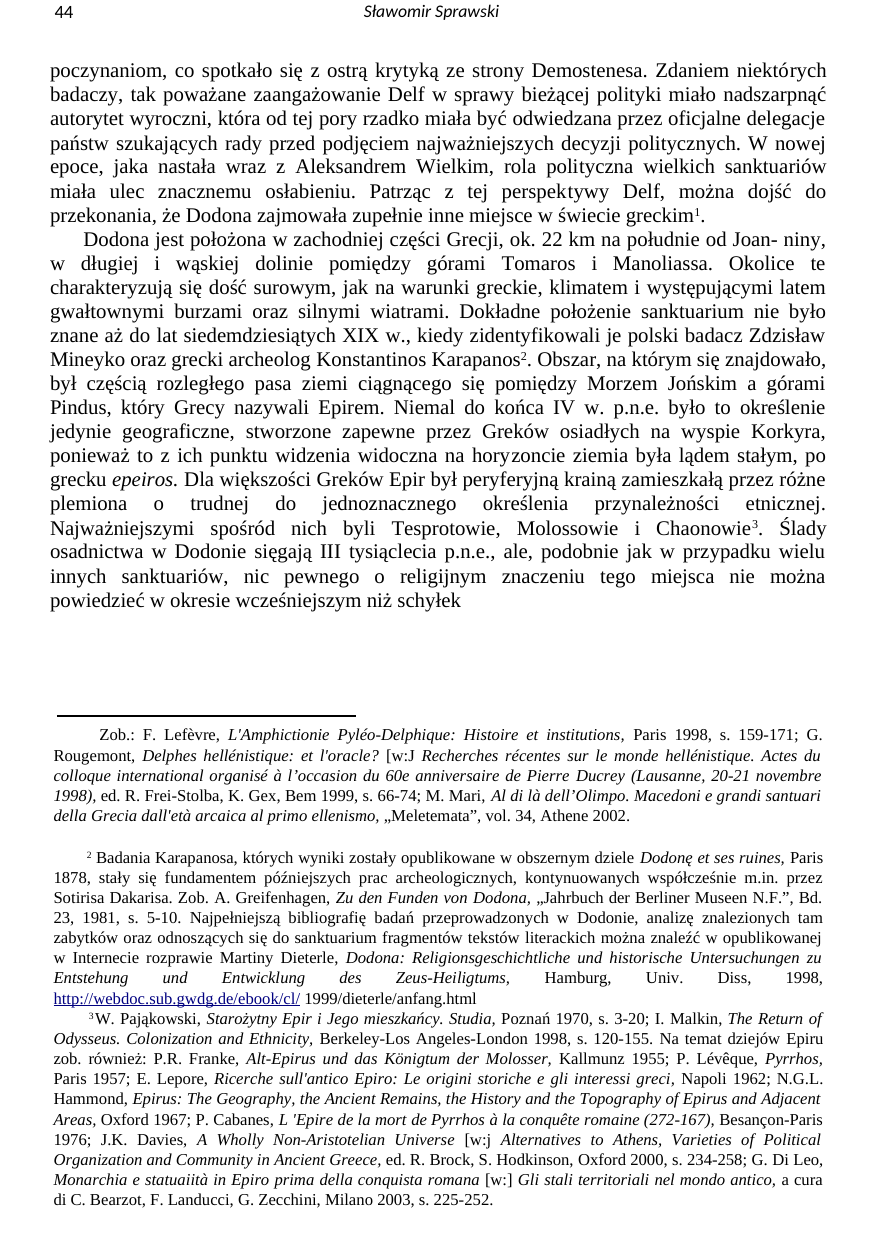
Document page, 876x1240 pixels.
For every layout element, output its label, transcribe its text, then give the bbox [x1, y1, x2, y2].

text Sławomir Sprawski [364, 0, 511, 22]
text 2 Badania Karapanosa, których wyniki zostały opublikowane w obszernym dziele Dodonę et ses ruines, Paris 1878, stały się fundamentem późniejszych prac archeologicznych, kontynuowanych współcześnie m.in. przez Sotirisa Dakarisa. Zob. A. Greifenhagen, Zu den Funden von Dodona, „Jahrbuch der Berliner Museen N.F.”, Bd. 23, 1981, s. 5-10. Najpełniejszą bibliografię badań przeprowadzonych w Dodonie, analizę znalezionych tam zabytków oraz odnoszących się do sanktuarium fragmentów tekstów literackich można znaleźć w opublikowanej w Internecie rozprawie Martiny Dieterle, Dodona: Religionsgeschichtliche und historische Untersuchungen zu Entstehung und Entwicklung des Zeus-Heiligtums, Hamburg, Univ. Diss, 1998, http://webdoc.sub.gwdg.de/ebook/cl/ 1999/dieterle/anfang.html [53, 848, 823, 1008]
text poczynaniom, co spotkało się z ostrą krytyką ze strony Demostenesa. Zdaniem niektó­rych badaczy, tak poważane zaangażowanie Delf w sprawy bieżącej polityki miało nadszarpnąć autorytet wyroczni, która od tej pory rzadko miała być odwiedzana przez oficjalne delegacje państw szukających rady przed podjęciem najważniejszych decyzji politycznych. W nowej epoce, jaka nastała wraz z Aleksandrem Wielkim, rola poli­tyczna wielkich sanktuariów miała ulec znacznemu osłabieniu. Patrząc z tej perspek­tywy Delf, można dojść do przekonania, że Dodona zajmowała zupełnie inne miejsce w świecie greckim1. [50, 58, 827, 227]
text Dodona jest położona w zachodniej części Grecji, ok. 22 km na południe od Joan- niny, w długiej i wąskiej dolinie pomiędzy górami Tomaros i Manoliassa. Okolice te charakteryzują się dość surowym, jak na warunki greckie, klimatem i występującymi latem gwałtownymi burzami oraz silnymi wiatrami. Dokładne położenie sanktuarium nie było znane aż do lat siedemdziesiątych XIX w., kiedy zidentyfikowali je polski badacz Zdzisław Mineyko oraz grecki archeolog Konstantinos Karapanos2. Obszar, na którym się znajdowało, był częścią rozległego pasa ziemi ciągnącego się pomiędzy Morzem Jońskim a górami Pindus, który Grecy nazywali Epirem. Niemal do końca IV w. p.n.e. było to określenie jedynie geograficzne, stworzone zapewne przez Greków osiadłych na wyspie Korkyra, ponieważ to z ich punktu widzenia widoczna na hory­zoncie ziemia była lądem stałym, po grecku epeiros. Dla większości Greków Epir był peryferyjną krainą zamieszkałą przez różne plemiona o trudnej do jednoznacznego określenia przynależności etnicznej. Najważniejszymi spośród nich byli Tesprotowie, Molossowie i Chaonowie3. Ślady osadnictwa w Dodonie sięgają III tysiąclecia p.n.e., ale, podobnie jak w przypadku wielu innych sanktuariów, nic pewnego o religijnym znaczeniu tego miejsca nie można powiedzieć w okresie wcześniejszym niż schyłek [50, 227, 827, 612]
text Zob.: F. Lefèvre, L'Amphictionie Pyléo-Delphique: Histoire et institutions, Paris 1998, s. 159-171; G. Rougemont, Delphes hellénistique: et l'oracle? [w:J Recherches récentes sur le monde hellénistique. Actes du colloque international organisé à l’occasion du 60e anniversaire de Pierre Ducrey (Lausanne, 20-21 novembre 1998), ed. R. Frei-Stolba, K. Gex, Bem 1999, s. 66-74; M. Mari, Al di là dell’Olimpo. Macedoni e grandi santuari della Grecia dall'età arcaica al primo ellenismo, „Meletemata”, vol. 34, Athe­ne 2002. [53, 725, 823, 825]
text 3 W. Pająkowski, Starożytny Epir i Jego mieszkańcy. Studia, Poznań 1970, s. 3-20; I. Malkin, The Re­turn of Odysseus. Colonization and Ethnicity, Berkeley-Los Angeles-London 1998, s. 120-155. Na temat dziejów Epiru zob. również: P.R. Franke, Alt-Epirus und das Königtum der Molosser, Kallmunz 1955; P. Lévêque, Pyrrhos, Paris 1957; E. Lepore, Ricerche sull'antico Epiro: Le origini storiche e gli interessi greci, Napoli 1962; N.G.L. Hammond, Epirus: The Geography, the Ancient Remains, the History and the Topography of Epirus and Adjacent Areas, Oxford 1967; P. Cabanes, L 'Epire de la mort de Pyrrhos à la conquête romaine (272-167), Besançon-Paris 1976; J.K. Davies, A Wholly Non-Aristotelian Universe [w:j Alternatives to Athens, Varieties of Political Organization and Community in Ancient Greece, ed. R. Brock, S. Hodkinson, Oxford 2000, s. 234-258; G. Di Leo, Monarchia e statuaiità in Epiro prima della conquista romana [w:] Gli stali territoriali nel mondo antico, a cura di C. Bearzot, F. Landucci, G. Zecchini, Milano 2003, s. 225-252. [53, 1009, 823, 1209]
text 44 [54, 0, 82, 23]
